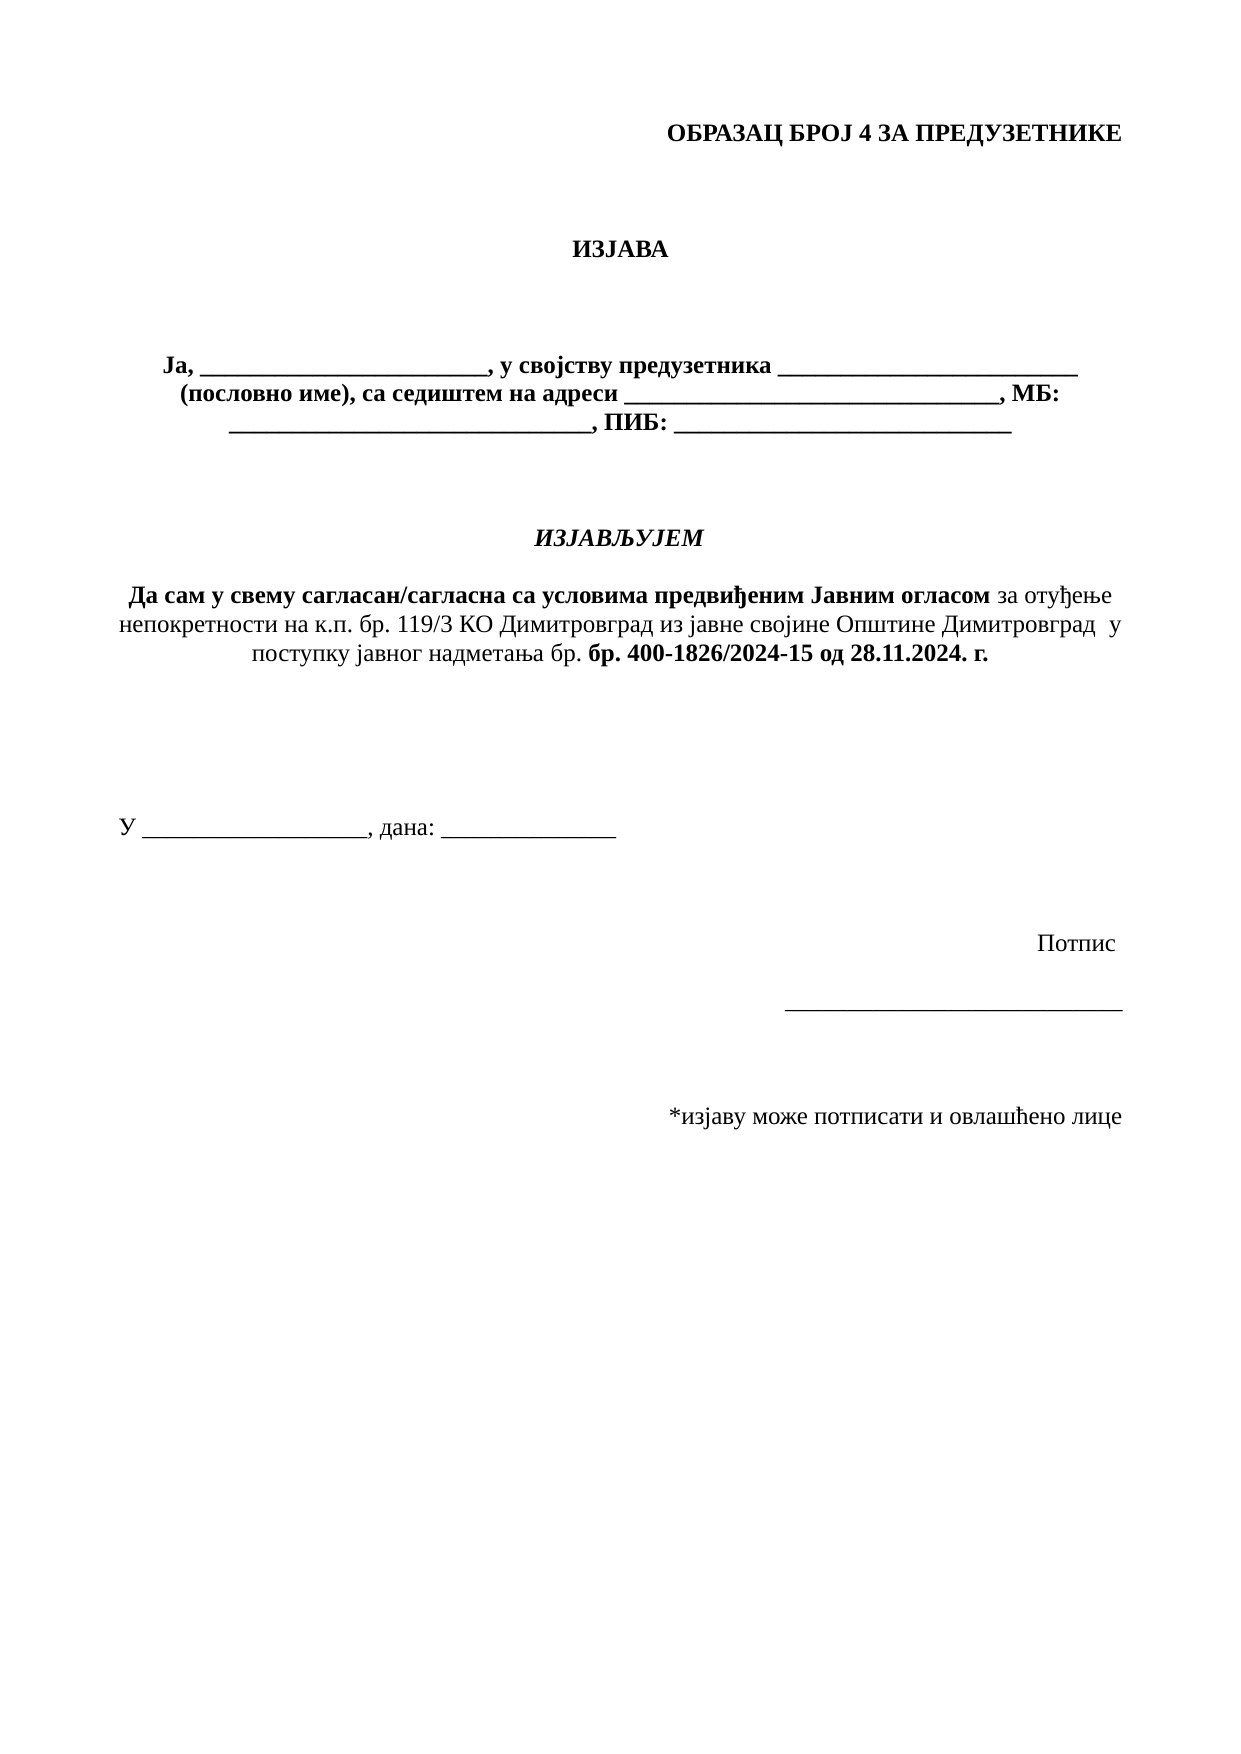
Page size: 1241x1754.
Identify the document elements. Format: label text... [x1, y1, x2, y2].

text ИЗЈАВЉУЈЕМ [118, 523, 1122, 551]
text ИЗЈАВА [118, 234, 1122, 263]
text *изјаву може потписати и овлашћено лице [118, 1101, 1122, 1130]
text Ја, _______________________, у својству предузетника ________________________ (пословно име), са седиштем на адреси ______________________________, МБ: _____________________________, ПИБ: ___________________________ [118, 350, 1122, 436]
text У __________________, дана: ______________ [118, 812, 1122, 841]
text Потпис [118, 928, 1122, 956]
text Да сам у свему сагласан/сагласна са условима предвиђеним Јавним огласом за отуђење непокретности на к.п. бр. 119/3 КО Димитровград из јавне својине Општине Димитровград у поступку јавног надметања бр. бр. 400-1826/2024-15 од 28.11.2024. г. [118, 581, 1122, 667]
text ___________________________ [118, 986, 1122, 1014]
text ОБРАЗАЦ БРОЈ 4 ЗА ПРЕДУЗЕТНИКЕ [118, 118, 1122, 147]
